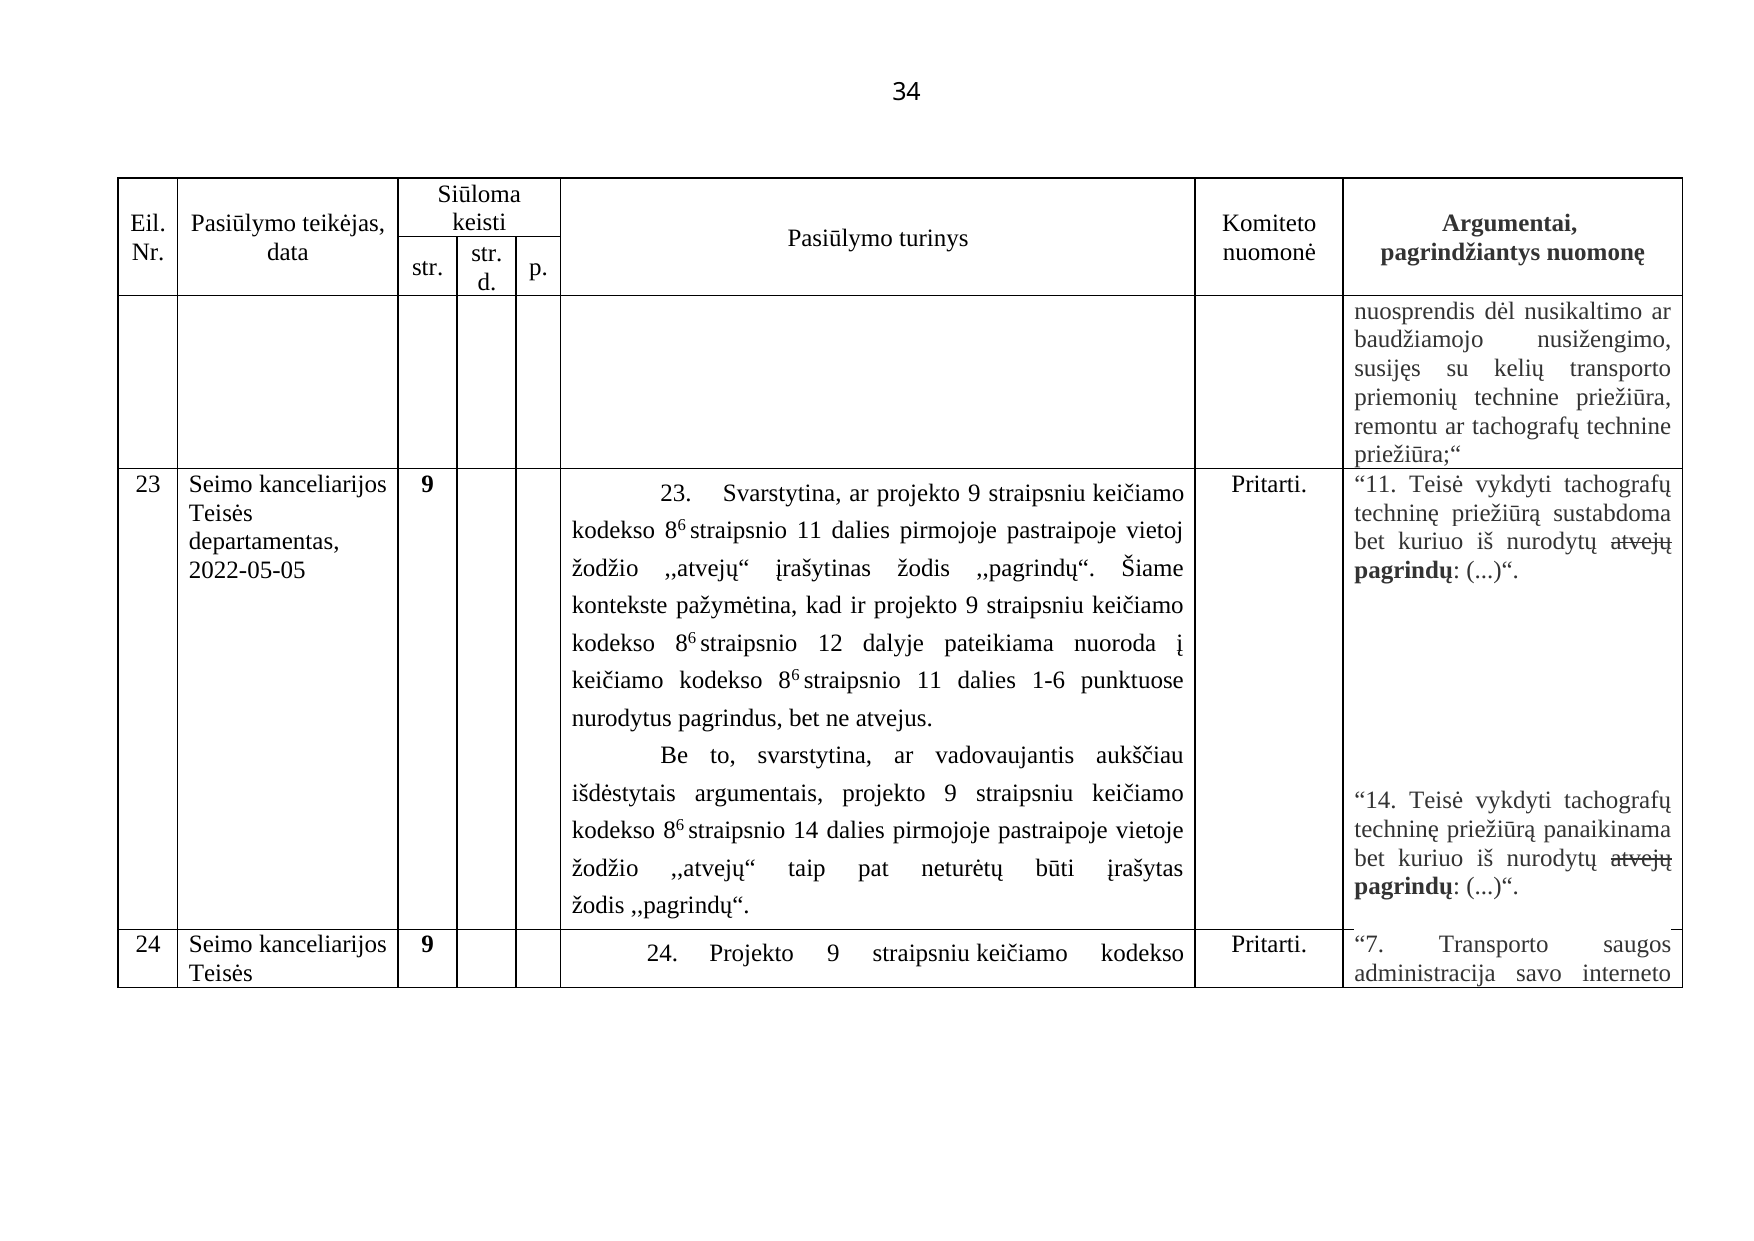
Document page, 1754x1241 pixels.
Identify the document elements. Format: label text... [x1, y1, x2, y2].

table_cell 23 [119, 469, 177, 929]
table_cell 23. Svarstytina, ar projekto 9 straipsniu keičiamo kodekso 86 straipsnio 11 dalies pirmojoje pastraipoje vietoj žodžio ,,atvejų“ įrašytinas žodis ,,pagrindų“. Šiame kontekste pažymėtina, kad ir projekto 9 straipsniu keičiamo kodekso 86 straipsnio 12 dalyje pateikiama nuoroda į keičiamo kodekso 86 straipsnio 11 dalies 1-6 punktuose nurodytus pagrindus, bet ne atvejus. Be to, svarstytina, ar vadovaujantis aukščiau išdėstytais argumentais, projekto 9 straipsniu keičiamo kodekso 86 straipsnio 14 dalies pirmojoje pastraipoje vietoje žodžio ,,atvejų“ taip pat neturėtų būti įrašytas žodis ,,pagrindų“. [561, 469, 1194, 929]
table_cell [517, 296, 560, 468]
table_cell 24. Projekto 9 straipsniu keičiamo kodekso [561, 930, 1194, 987]
table_header Eil. Nr. [119, 179, 177, 295]
table_cell str. [399, 237, 456, 295]
table_cell [458, 469, 515, 929]
table_cell Seimo kanceliarijos Teisės departamentas, 2022-05-05 [178, 469, 397, 929]
table_cell [119, 296, 177, 468]
table_header Pasiūlymo turinys [561, 179, 1194, 295]
table_cell p. [517, 237, 560, 295]
table_cell 24 [119, 930, 177, 987]
table_header Pasiūlymo teikėjas, data [178, 179, 397, 295]
table_cell Seimo kanceliarijos Teisės [178, 930, 397, 987]
table_cell 9 [399, 930, 456, 987]
table_cell 9 [399, 469, 456, 929]
table_cell “11. Teisė vykdyti tachografų techninę priežiūrą sustabdoma bet kuriuo iš nurodytų atvejų pagrindų: (...)“. “14. Teisė vykdyti tachografų techninę priežiūrą panaikinama bet kuriuo iš nurodytų atvejų pagrindų: (...)“. [1344, 469, 1682, 929]
table_cell [517, 930, 560, 987]
table_header Siūloma keisti [399, 179, 560, 236]
table_header Komiteto nuomonė [1196, 179, 1342, 295]
table_cell [178, 296, 397, 468]
table_header Argumentai, pagrindžiantys nuomonę [1344, 179, 1682, 295]
table_cell “7. Transporto saugos administracija savo interneto [1344, 930, 1682, 987]
table_cell [458, 930, 515, 987]
table_cell Pritarti. [1196, 469, 1342, 929]
table_cell Pritarti. [1196, 930, 1342, 987]
table_cell str. d. [458, 237, 515, 295]
table_cell [458, 296, 515, 468]
table_cell [1196, 296, 1342, 468]
table_cell [561, 296, 1194, 468]
table_cell [399, 296, 456, 468]
table_cell nuosprendis dėl nusikaltimo ar baudžiamojo nusižengimo, susijęs su kelių transporto priemonių technine priežiūra, remontu ar tachografų technine priežiūra;“ [1344, 296, 1682, 468]
table_cell [517, 469, 560, 929]
